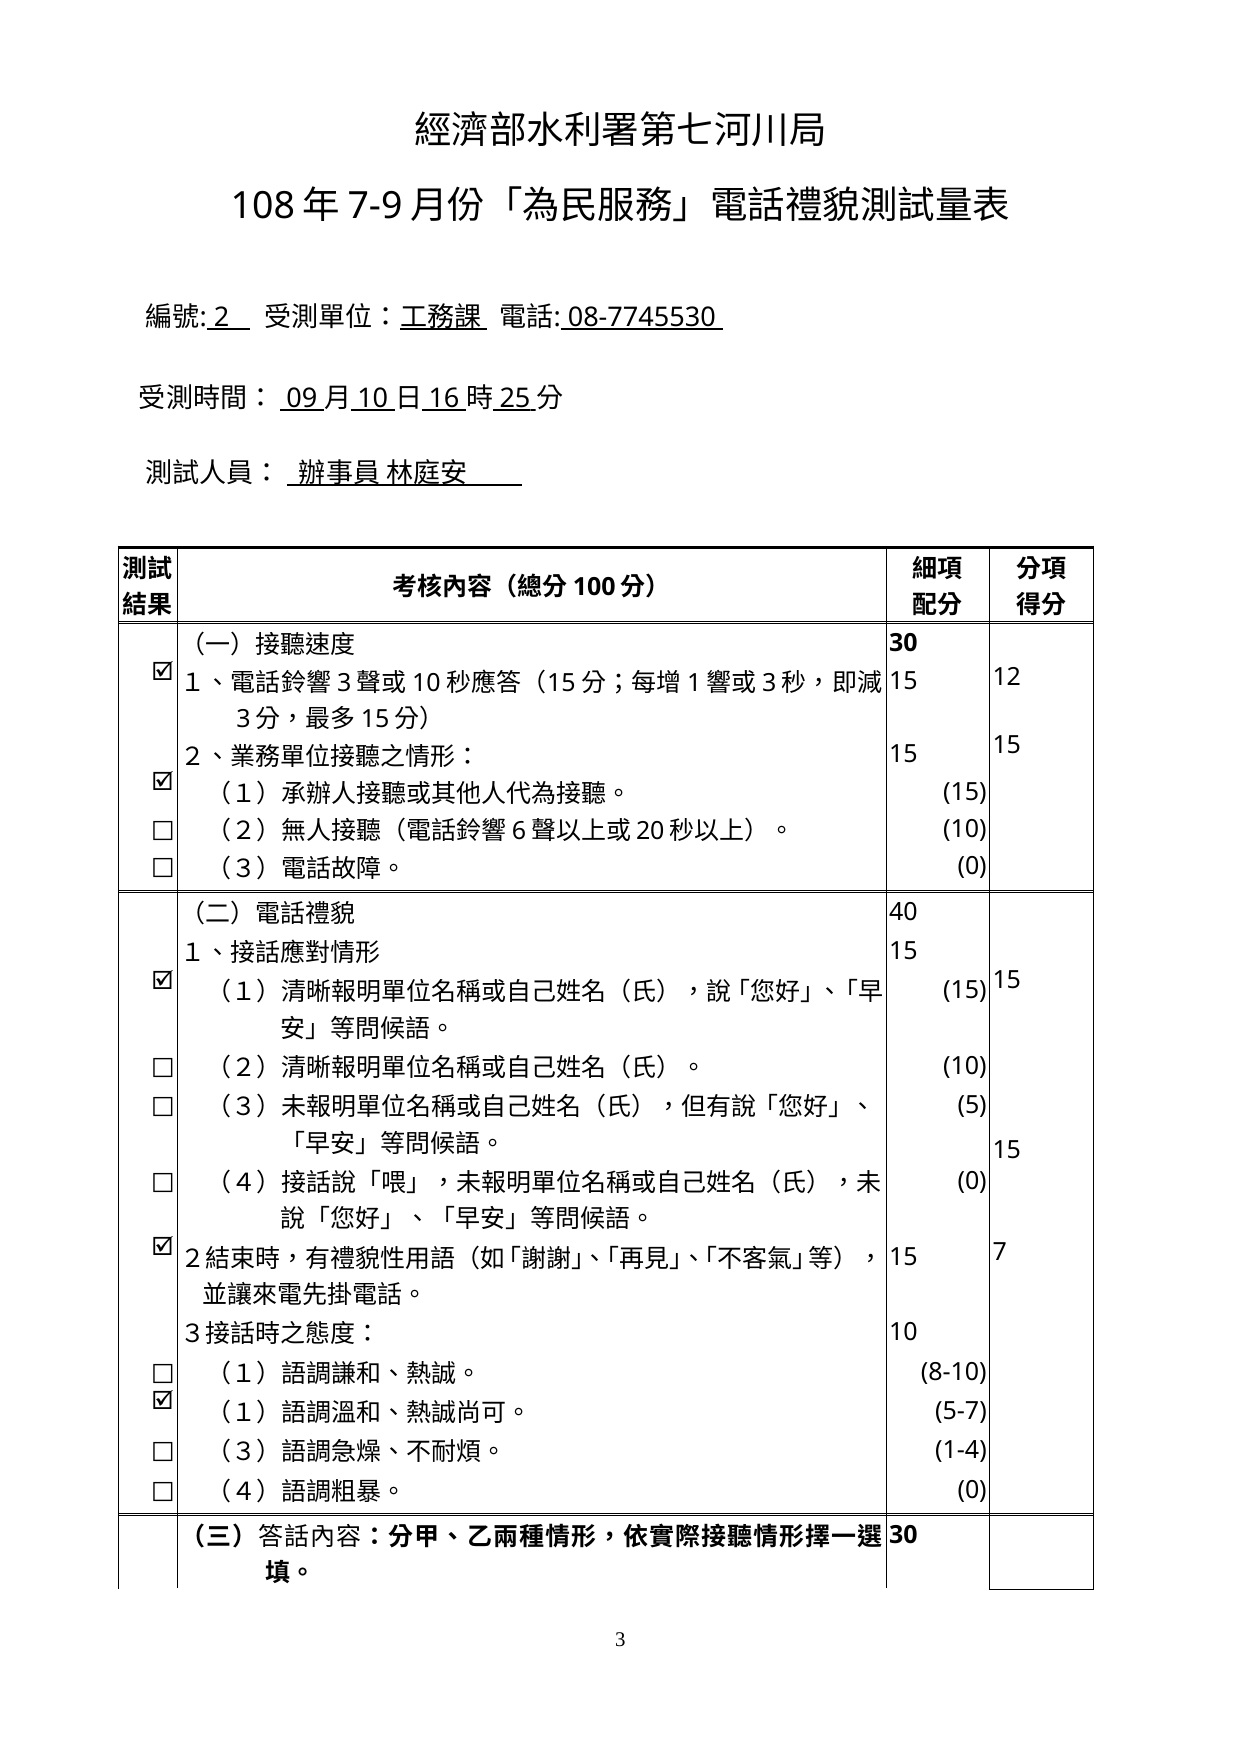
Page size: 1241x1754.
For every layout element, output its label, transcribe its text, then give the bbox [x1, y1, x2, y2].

table_cell （３）語調急燥、不耐煩。 [178, 1429, 886, 1468]
table_cell (10) [887, 810, 989, 847]
table_header 細項 配分 [887, 549, 989, 621]
table_cell （１）清晰報明單位名稱或自己姓名（氏），說「您好」、「早安」等問候語。 [178, 969, 886, 1044]
table_cell （二）電話禮貌 [178, 893, 886, 929]
table_cell １、電話鈴響3聲或10秒應答（15分；每增1響或3秒，即減3分，最多15分） [178, 662, 886, 735]
table_cell (0) [887, 847, 989, 890]
table_cell  [119, 1389, 177, 1429]
text 108年7-9月份「為民服務」電話禮貌測試量表 [118, 164, 1122, 239]
table_cell □ [119, 1084, 177, 1159]
table_cell [119, 1516, 177, 1589]
table_cell  [119, 773, 177, 810]
table_cell 10 [887, 1311, 989, 1350]
table_cell □ [119, 847, 177, 890]
table_cell (15) [887, 773, 989, 810]
table_cell 15 15 7 [990, 893, 1093, 1513]
table_cell □ [119, 1350, 177, 1389]
table_cell [119, 624, 177, 662]
table_cell [119, 893, 177, 929]
table_cell 30 [887, 624, 989, 662]
table_cell （一）接聽速度 [178, 624, 886, 662]
table_cell 15 [887, 929, 989, 969]
table_cell ２、業務單位接聽之情形： [178, 735, 886, 772]
table_cell （２）無人接聽（電話鈴響6聲以上或20秒以上）。 [178, 810, 886, 847]
text 測試人員： 辦事員 林庭安 [118, 433, 1068, 508]
table_cell 40 [887, 893, 989, 929]
table_cell （３）未報明單位名稱或自己姓名（氏），但有說「您好」、「早安」等問候語。 [178, 1084, 886, 1159]
table_cell （３）電話故障。 [178, 847, 886, 890]
table_cell [119, 735, 177, 772]
table_cell （４）接話說「喂」，未報明單位名稱或自己姓名（氏），未說「您好」、「早安」等問候語。 [178, 1159, 886, 1235]
table_cell （１）語調溫和、熱誠尚可。 [178, 1389, 886, 1429]
table_cell （１）語調謙和、熱誠。 [178, 1350, 886, 1389]
table_header 分項 得分 [990, 549, 1093, 621]
table_header 考核內容（總分100分） [178, 549, 886, 621]
table_cell □ [119, 810, 177, 847]
table_header 測試 結果 [119, 549, 177, 621]
table_cell (1-4) [887, 1429, 989, 1468]
table_cell (5-7) [887, 1389, 989, 1429]
table_cell (10) [887, 1044, 989, 1084]
table_cell (8-10) [887, 1350, 989, 1389]
table_cell (5) [887, 1084, 989, 1159]
table_cell 30 [886, 1516, 989, 1589]
table_cell □ [119, 1159, 177, 1235]
table_cell （三）答話內容：分甲、乙兩種情形，依實際接聽情形擇一選填。 [177, 1516, 886, 1589]
text 經濟部水利署第七河川局 [118, 89, 1122, 164]
table_cell 15 [887, 662, 989, 735]
table_cell [990, 1516, 1093, 1589]
table_cell ２結束時，有禮貌性用語（如「謝謝」、「再見」、「不客氣」等），並讓來電先掛電話。 [178, 1235, 886, 1311]
text 編號: 2 受測單位：工務課 電話: 08-7745530 [118, 277, 1122, 352]
table_cell （２）清晰報明單位名稱或自己姓名（氏）。 [178, 1044, 886, 1084]
table_cell 15 [887, 1235, 989, 1311]
table_cell  [119, 662, 177, 735]
table_cell □ [119, 1468, 177, 1513]
table_cell （１）承辦人接聽或其他人代為接聽。 [178, 773, 886, 810]
text 受測時間： 09 月 10 日 16 時 25分 [118, 358, 1068, 433]
table_cell （４）語調粗暴。 [178, 1468, 886, 1513]
table_cell ３接話時之態度： [178, 1311, 886, 1350]
table_cell □ [119, 1044, 177, 1084]
table_cell (15) [887, 969, 989, 1044]
table_cell [119, 1311, 177, 1350]
table_cell □ [119, 1429, 177, 1468]
table_cell (0) [887, 1159, 989, 1235]
table_cell １、接話應對情形 [178, 929, 886, 969]
table_cell [119, 929, 177, 969]
table_cell  [119, 1235, 177, 1311]
table_cell 12 15 [990, 624, 1093, 890]
table_cell 15 [887, 735, 989, 772]
table_cell  [119, 969, 177, 1044]
table_cell (0) [887, 1468, 989, 1513]
